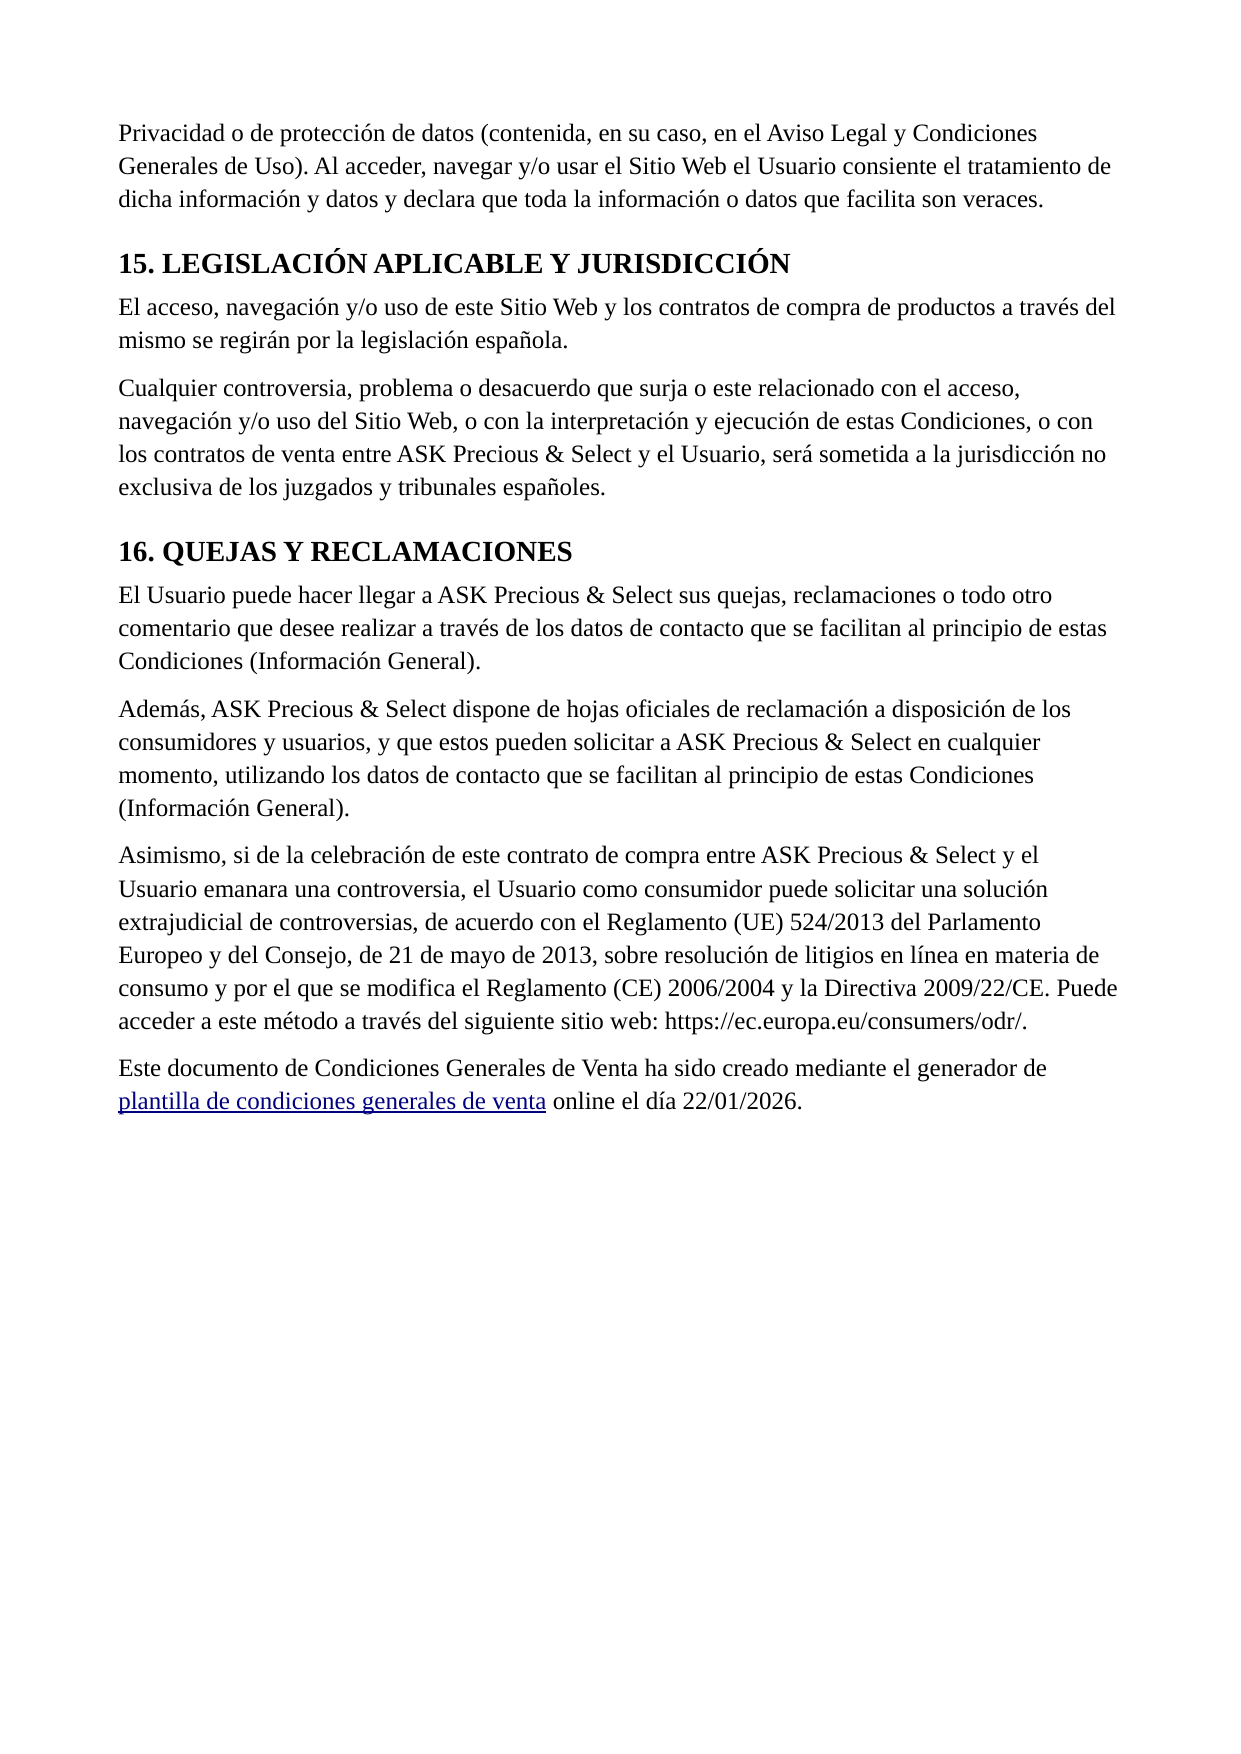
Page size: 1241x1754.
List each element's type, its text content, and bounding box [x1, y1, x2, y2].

text Cualquier controversia, problema o desacuerdo que surja o este relacionado con el acceso, navegación y/o uso del Sitio Web, o con la interpretación y ejecución de estas Condiciones, o con los contratos de venta entre ASK Precious & Select y el Usuario, será sometida a la jurisdicción no exclusiva de los juzgados y tribunales españoles. [118, 373, 1122, 501]
subtitle 15. LEGISLACIÓN APLICABLE Y JURISDICCIÓN [118, 246, 1122, 280]
text El Usuario puede hacer llegar a ASK Precious & Select sus quejas, reclamaciones o todo otro comentario que desee realizar a través de los datos de contacto que se facilitan al principio de estas Condiciones (Información General). [118, 580, 1122, 675]
text Además, ASK Precious & Select dispone de hojas oficiales de reclamación a disposición de los consumidores y usuarios, y que estos pueden solicitar a ASK Precious & Select en cualquier momento, utilizando los datos de contacto que se facilitan al principio de estas Condiciones (Información General). [118, 694, 1122, 822]
text Este documento de Condiciones Generales de Venta ha sido creado mediante el generador de plantilla de condiciones generales de venta online el día 22/01/2026. [118, 1053, 1122, 1115]
subtitle 16. QUEJAS Y RECLAMACIONES [118, 534, 1122, 568]
text Asimismo, si de la celebración de este contrato de compra entre ASK Precious & Select y el Usuario emanara una controversia, el Usuario como consumidor puede solicitar una solución extrajudicial de controversias, de acuerdo con el Reglamento (UE) 524/2013 del Parlamento Europeo y del Consejo, de 21 de mayo de 2013, sobre resolución de litigios en línea en materia de consumo y por el que se modifica el Reglamento (CE) 2006/2004 y la Directiva 2009/22/CE. Puede acceder a este método a través del siguiente sitio web: https://ec.europa.eu/consumers/odr/. [118, 841, 1122, 1034]
text El acceso, navegación y/o uso de este Sitio Web y los contratos de compra de productos a través del mismo se regirán por la legislación española. [118, 292, 1122, 354]
text Privacidad o de protección de datos (contenida, en su caso, en el Aviso Legal y Condiciones Generales de Uso). Al acceder, navegar y/o usar el Sitio Web el Usuario consiente el tratamiento de dicha información y datos y declara que toda la información o datos que facilita son veraces. [118, 118, 1122, 213]
